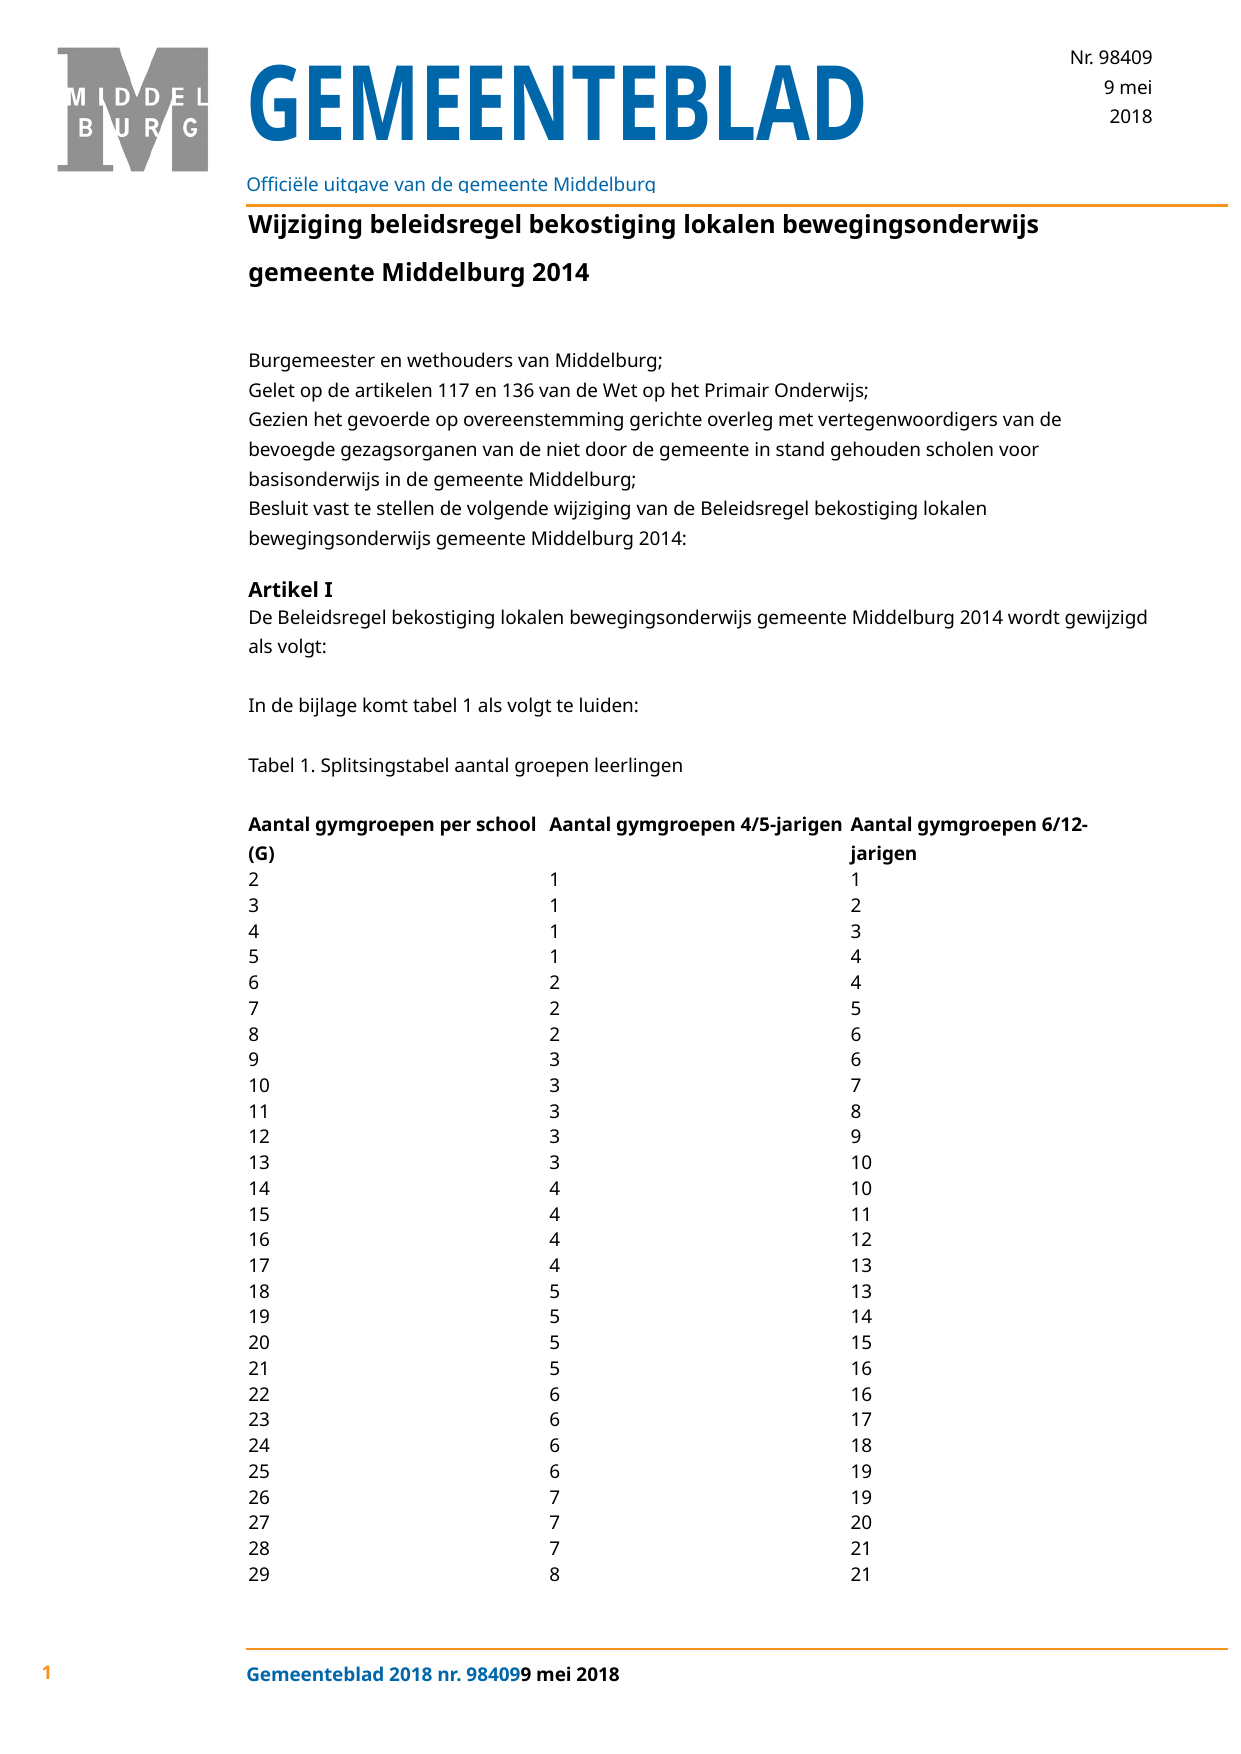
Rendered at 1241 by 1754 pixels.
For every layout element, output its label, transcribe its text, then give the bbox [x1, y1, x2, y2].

table_cell 15 [248, 1201, 549, 1227]
table_cell 4 [549, 1175, 850, 1201]
table_cell 18 [850, 1433, 1152, 1458]
text De Beleidsregel bekostiging lokalen bewegingsonderwijs gemeente Middelburg 2014 wordt gewijzigd als volgt: [248, 604, 1152, 659]
table_cell 8 [549, 1561, 850, 1587]
table_header Aantal gymgroepen 6/12-jarigen [850, 811, 1152, 866]
table_cell 4 [549, 1252, 850, 1278]
table_cell 3 [549, 1124, 850, 1149]
table_cell 5 [549, 1304, 850, 1329]
table_cell 5 [248, 944, 549, 969]
table_cell 17 [850, 1407, 1152, 1432]
text Gelet op de artikelen 117 en 136 van de Wet op het Primair Onderwijs; [248, 377, 1152, 403]
table_cell 3 [248, 892, 549, 918]
table_cell 21 [850, 1535, 1152, 1561]
table_cell 4 [549, 1201, 850, 1227]
table_cell 5 [850, 995, 1152, 1021]
table_cell 11 [850, 1201, 1152, 1227]
text Besluit vast te stellen de volgende wijziging van de Beleidsregel bekostiging lokalen bewegingsonderwijs gemeente Middelburg 2014: [248, 495, 1152, 551]
table_cell 13 [850, 1252, 1152, 1278]
table_cell 7 [248, 995, 549, 1021]
table_cell 22 [248, 1381, 549, 1407]
table_cell 7 [549, 1535, 850, 1561]
text Wijziging beleidsregel bekostiging lokalen bewegingsonderwijs gemeente Middelburg 2014 [248, 207, 1152, 288]
table_cell 1 [549, 918, 850, 943]
picture [41, 47, 231, 172]
table_cell 20 [248, 1330, 549, 1355]
table_cell 27 [248, 1510, 549, 1535]
table_cell 6 [850, 1046, 1152, 1072]
table_cell 5 [549, 1278, 850, 1304]
table_cell 12 [248, 1124, 549, 1149]
table_cell 8 [248, 1021, 549, 1046]
table_cell 6 [549, 1407, 850, 1432]
table_cell 1 [549, 892, 850, 918]
table_cell 25 [248, 1458, 549, 1484]
table_cell 15 [850, 1330, 1152, 1355]
text Tabel 1. Splitsingstabel aantal groepen leerlingen [248, 752, 1152, 777]
table_cell 5 [549, 1330, 850, 1355]
table_cell 3 [850, 918, 1152, 943]
table_cell 5 [549, 1355, 850, 1381]
table_header Aantal gymgroepen 4/5-jarigen [549, 811, 850, 866]
table_cell 10 [850, 1149, 1152, 1175]
table_cell 2 [549, 1021, 850, 1046]
table_cell 16 [248, 1227, 549, 1252]
table_header Aantal gymgroepen per school (G) [248, 811, 549, 866]
table_cell 18 [248, 1278, 549, 1304]
table_cell 4 [850, 969, 1152, 995]
text In de bijlage komt tabel 1 als volgt te luiden: [248, 693, 1152, 718]
table_cell 14 [850, 1304, 1152, 1329]
table_cell 1 [549, 866, 850, 892]
table_cell 21 [850, 1561, 1152, 1587]
table_cell 4 [248, 918, 549, 943]
table_cell 28 [248, 1535, 549, 1561]
table_cell 23 [248, 1407, 549, 1432]
table_cell 21 [248, 1355, 549, 1381]
table_cell 2 [850, 892, 1152, 918]
text Burgemeester en wethouders van Middelburg; [248, 347, 1152, 373]
table_cell 6 [248, 969, 549, 995]
table_cell 3 [549, 1098, 850, 1124]
table_cell 16 [850, 1381, 1152, 1407]
table_cell 8 [850, 1098, 1152, 1124]
table_cell 9 [248, 1046, 549, 1072]
table_cell 2 [549, 995, 850, 1021]
table_cell 11 [248, 1098, 549, 1124]
table_cell 6 [549, 1458, 850, 1484]
table_cell 7 [549, 1510, 850, 1535]
table_cell 6 [549, 1433, 850, 1458]
table_cell 3 [549, 1149, 850, 1175]
table_cell 16 [850, 1355, 1152, 1381]
table_cell 10 [248, 1072, 549, 1098]
table_cell 19 [850, 1458, 1152, 1484]
table_cell 29 [248, 1561, 549, 1587]
table_cell 24 [248, 1433, 549, 1458]
table_cell 20 [850, 1510, 1152, 1535]
table_cell 13 [850, 1278, 1152, 1304]
table_cell 3 [549, 1072, 850, 1098]
table_cell 1 [850, 866, 1152, 892]
table_cell 4 [549, 1227, 850, 1252]
table_cell 12 [850, 1227, 1152, 1252]
table_cell 3 [549, 1046, 850, 1072]
table_cell 9 [850, 1124, 1152, 1149]
table_cell 2 [549, 969, 850, 995]
table_cell 1 [549, 944, 850, 969]
table_cell 4 [850, 944, 1152, 969]
table_cell 6 [850, 1021, 1152, 1046]
table_cell 19 [248, 1304, 549, 1329]
text Gezien het gevoerde op overeenstemming gerichte overleg met vertegenwoordigers van de bevoegde gezagsorganen van de niet door de gemeente in stand gehouden scholen voor basisonderwijs in de gemeente Middelburg; [248, 407, 1152, 492]
table_cell 13 [248, 1149, 549, 1175]
table_cell 10 [850, 1175, 1152, 1201]
table_cell 14 [248, 1175, 549, 1201]
table_cell 19 [850, 1484, 1152, 1509]
text Artikel I [248, 575, 1152, 604]
table_cell 2 [248, 866, 549, 892]
table_cell 17 [248, 1252, 549, 1278]
table_cell 7 [850, 1072, 1152, 1098]
table_cell 7 [549, 1484, 850, 1509]
table_cell 26 [248, 1484, 549, 1509]
table_cell 6 [549, 1381, 850, 1407]
